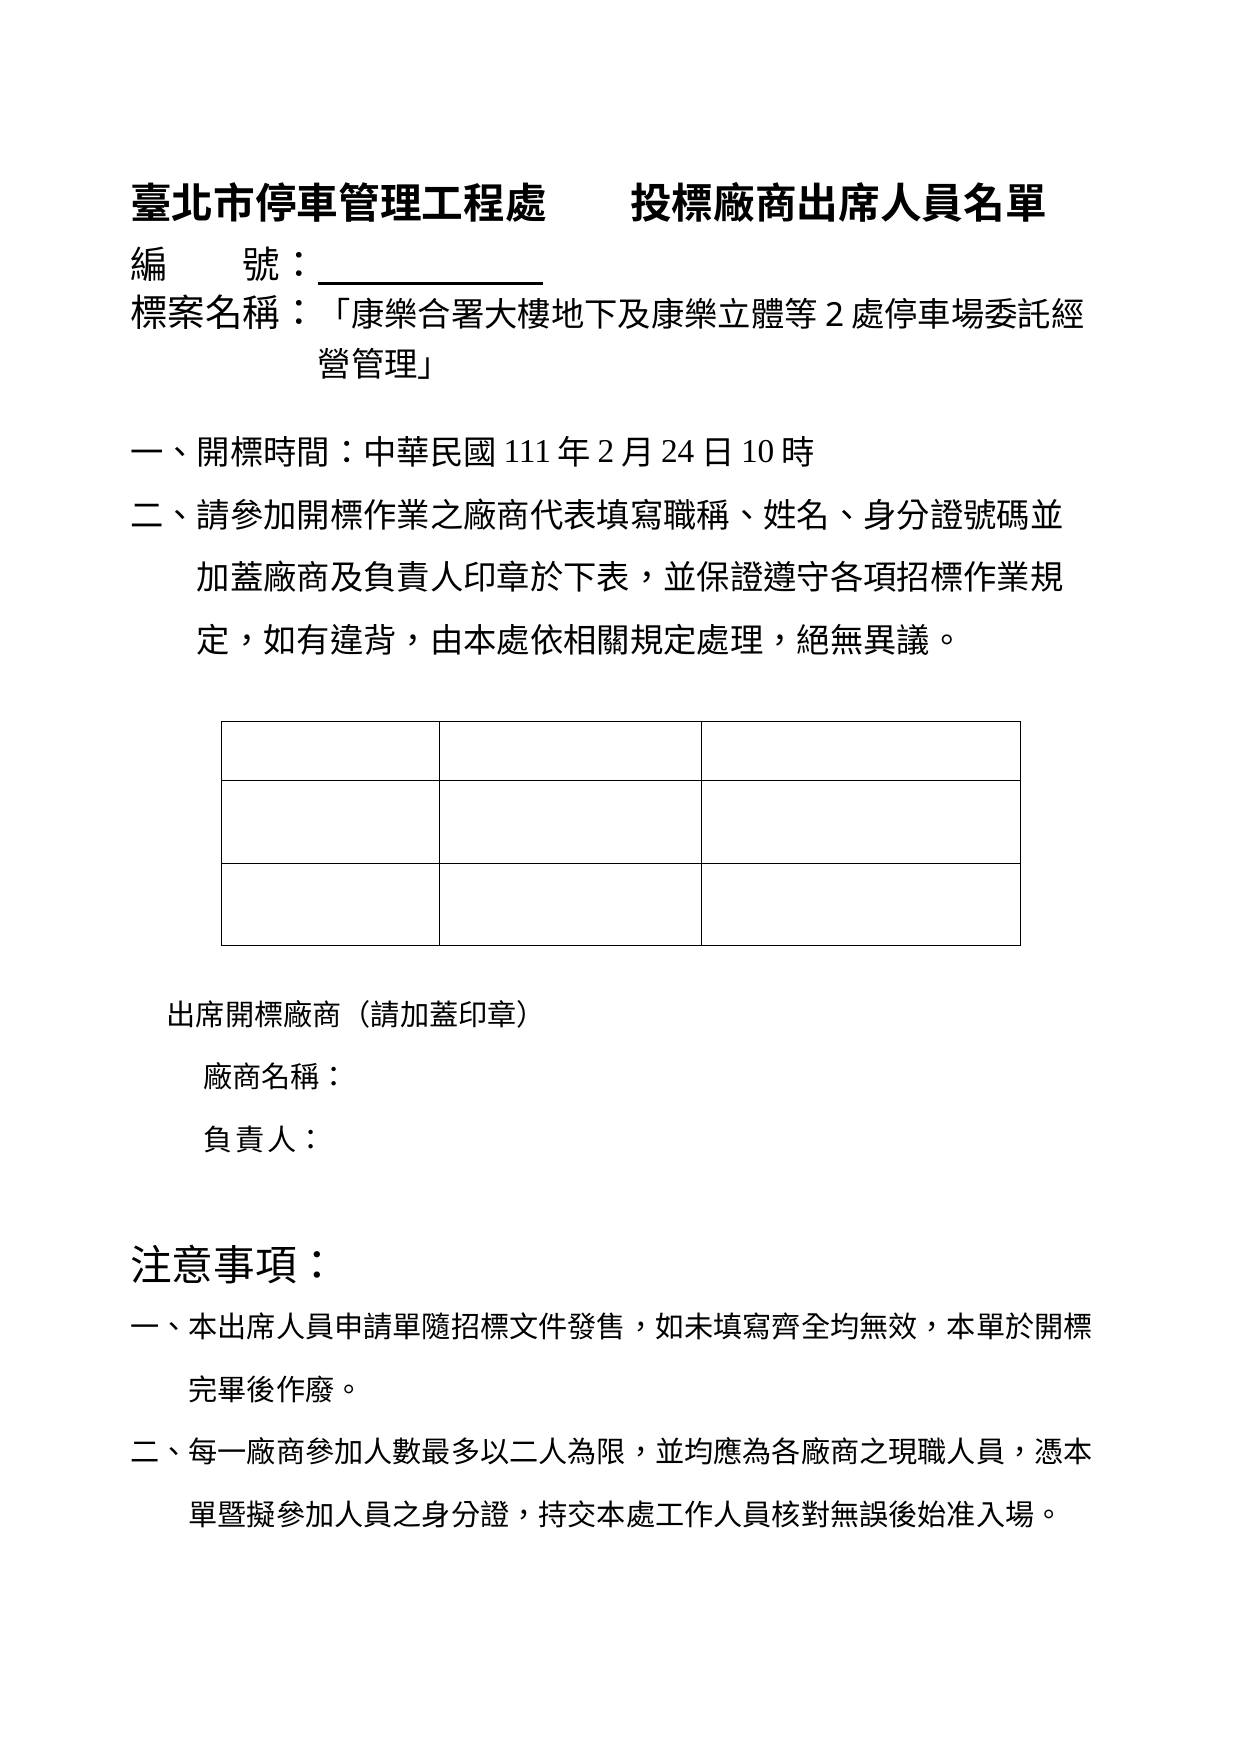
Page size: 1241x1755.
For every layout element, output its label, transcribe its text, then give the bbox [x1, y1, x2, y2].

text 二、請參加開標作業之廠商代表填寫職稱、姓名、身分證號碼並加蓋廠商及負責人印章於下表，並保證遵守各項招標作業規定，如有違背，由本處依相關規定處理，絕無異議。 [130, 471, 1093, 658]
table_cell [222, 864, 439, 945]
text 二、每一廠商參加人數最多以二人為限，並均應為各廠商之現職人員，憑本單暨擬參加人員之身分證，持交本處工作人員核對無誤後始准入場。 [130, 1408, 1093, 1533]
table_cell [440, 781, 701, 863]
text 一、本出席人員申請單隨招標文件發售，如未填寫齊全均無效，本單於開標完畢後作廢。 [130, 1283, 1093, 1408]
text 標案名稱：「康樂合署大樓地下及康樂立體等2處停車場委託經營管理」 [130, 283, 1093, 386]
table_cell [702, 864, 1020, 945]
table_cell [702, 781, 1020, 863]
text 出席開標廠商（請加蓋印章） [130, 971, 1093, 1033]
table_cell [222, 781, 439, 863]
text 一、開標時間：中華民國111年2月24日10時 [130, 408, 1093, 471]
table_header 姓 名 [440, 722, 701, 780]
table_cell [440, 864, 701, 945]
text 編 號： [130, 221, 1093, 283]
text 廠商名稱： [130, 1033, 1093, 1096]
table_header 身 分 證 號 碼 [702, 722, 1020, 780]
table_header 職 稱 [222, 722, 439, 780]
text 臺北市停車管理工程處 投標廠商出席人員名單 [130, 158, 1093, 221]
text 負責人： [130, 1096, 1093, 1158]
text 注意事項： [130, 1221, 1093, 1283]
